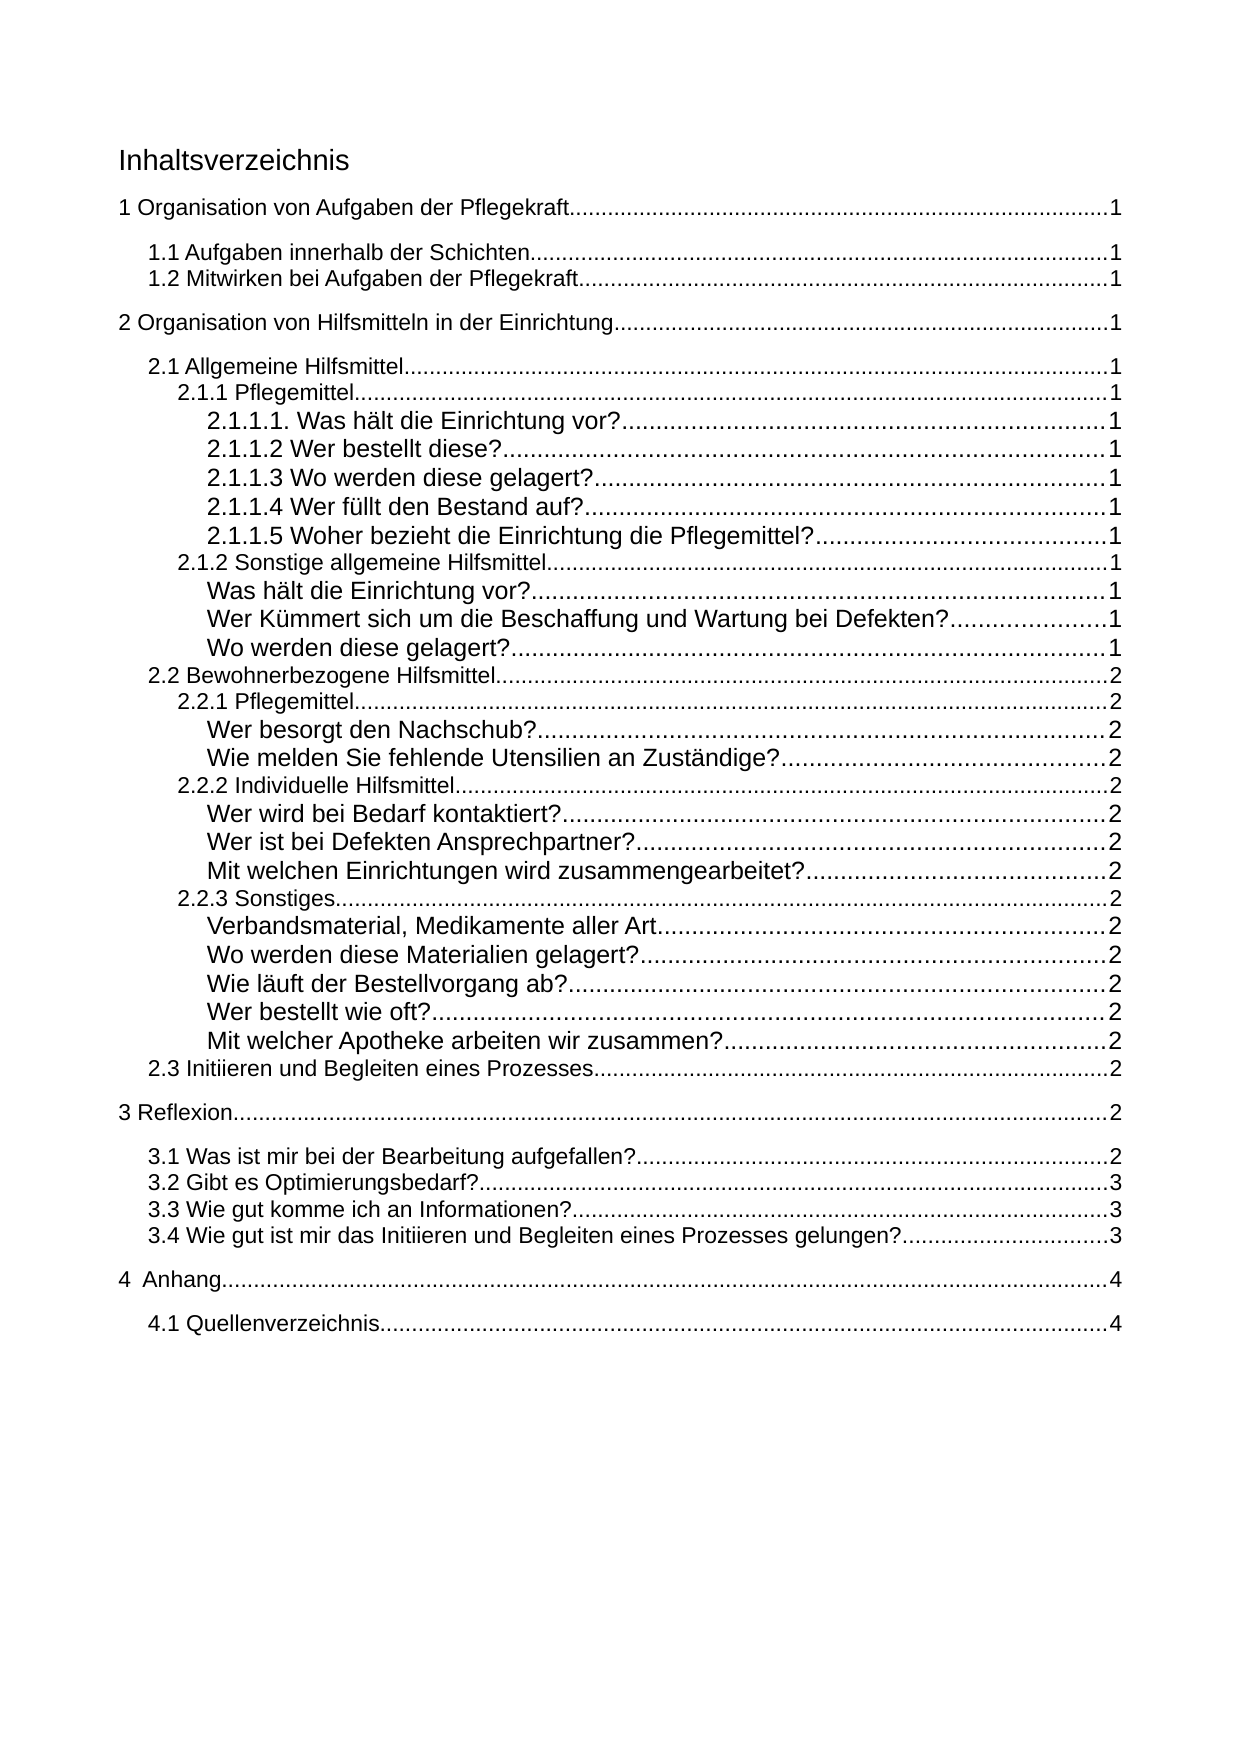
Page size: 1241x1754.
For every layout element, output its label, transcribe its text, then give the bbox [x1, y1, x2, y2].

text 1.2 Mitwirken bei Aufgaben der Pflegekraft 1 [148, 265, 1122, 291]
text 2.2 Bewohnerbezogene Hilfsmittel 2 [148, 662, 1122, 688]
text Wer besorgt den Nachschub? 2 [207, 715, 1122, 743]
text 1.1 Aufgaben innerhalb der Schichten 1 [148, 238, 1122, 265]
text Wer ist bei Defekten Ansprechpartner? 2 [207, 827, 1122, 856]
text Was hält die Einrichtung vor? 1 [207, 576, 1122, 604]
text Mit welcher Apotheke arbeiten wir zusammen? 2 [207, 1026, 1122, 1055]
text 2.1.1 Pflegemittel 1 [177, 379, 1122, 406]
text 2.1.1.1. Was hält die Einrichtung vor? 1 [207, 406, 1122, 434]
text Wer Kümmert sich um die Beschaffung und Wartung bei Defekten? 1 [207, 604, 1122, 633]
text Wer wird bei Bedarf kontaktiert? 2 [207, 798, 1122, 827]
text 2.1.1.2 Wer bestellt diese? 1 [207, 434, 1122, 463]
text Wo werden diese gelagert? 1 [207, 633, 1122, 662]
text Verbandsmaterial, Medikamente aller Art 2 [207, 911, 1122, 940]
text 2.1.1.3 Wo werden diese gelagert? 1 [207, 463, 1122, 492]
text 2.3 Initiieren und Begleiten eines Prozesses 2 [148, 1055, 1122, 1081]
text 2.1.1.4 Wer füllt den Bestand auf? 1 [207, 492, 1122, 521]
text 2.1 Allgemeine Hilfsmittel 1 [148, 353, 1122, 379]
text Wie läuft der Bestellvorgang ab? 2 [207, 969, 1122, 997]
text 4.1 Quellenverzeichnis 4 [148, 1310, 1122, 1337]
text 4 Anhang 4 [118, 1266, 1122, 1292]
subtitle Inhaltsverzeichnis [118, 143, 1122, 177]
text 3.3 Wie gut komme ich an Informationen? 3 [148, 1196, 1122, 1222]
text 2.2.1 Pflegemittel 2 [177, 688, 1122, 715]
text 2 Organisation von Hilfsmitteln in der Einrichtung 1 [118, 309, 1122, 335]
text 1 Organisation von Aufgaben der Pflegekraft 1 [118, 194, 1122, 221]
text 2.2.3 Sonstiges 2 [177, 885, 1122, 911]
text Wo werden diese Materialien gelagert? 2 [207, 940, 1122, 969]
text 3.4 Wie gut ist mir das Initiieren und Begleiten eines Prozesses gelungen? 3 [148, 1222, 1122, 1248]
text Mit welchen Einrichtungen wird zusammengearbeitet? 2 [207, 856, 1122, 885]
text 3 Reflexion 2 [118, 1099, 1122, 1125]
text Wie melden Sie fehlende Utensilien an Zuständige? 2 [207, 743, 1122, 772]
text 2.2.2 Individuelle Hilfsmittel 2 [177, 772, 1122, 798]
text 3.1 Was ist mir bei der Bearbeitung aufgefallen? 2 [148, 1143, 1122, 1169]
text 3.2 Gibt es Optimierungsbedarf? 3 [148, 1169, 1122, 1196]
text 2.1.1.5 Woher bezieht die Einrichtung die Pflegemittel? 1 [207, 521, 1122, 549]
text Wer bestellt wie oft? 2 [207, 997, 1122, 1026]
text 2.1.2 Sonstige allgemeine Hilfsmittel 1 [177, 549, 1122, 576]
